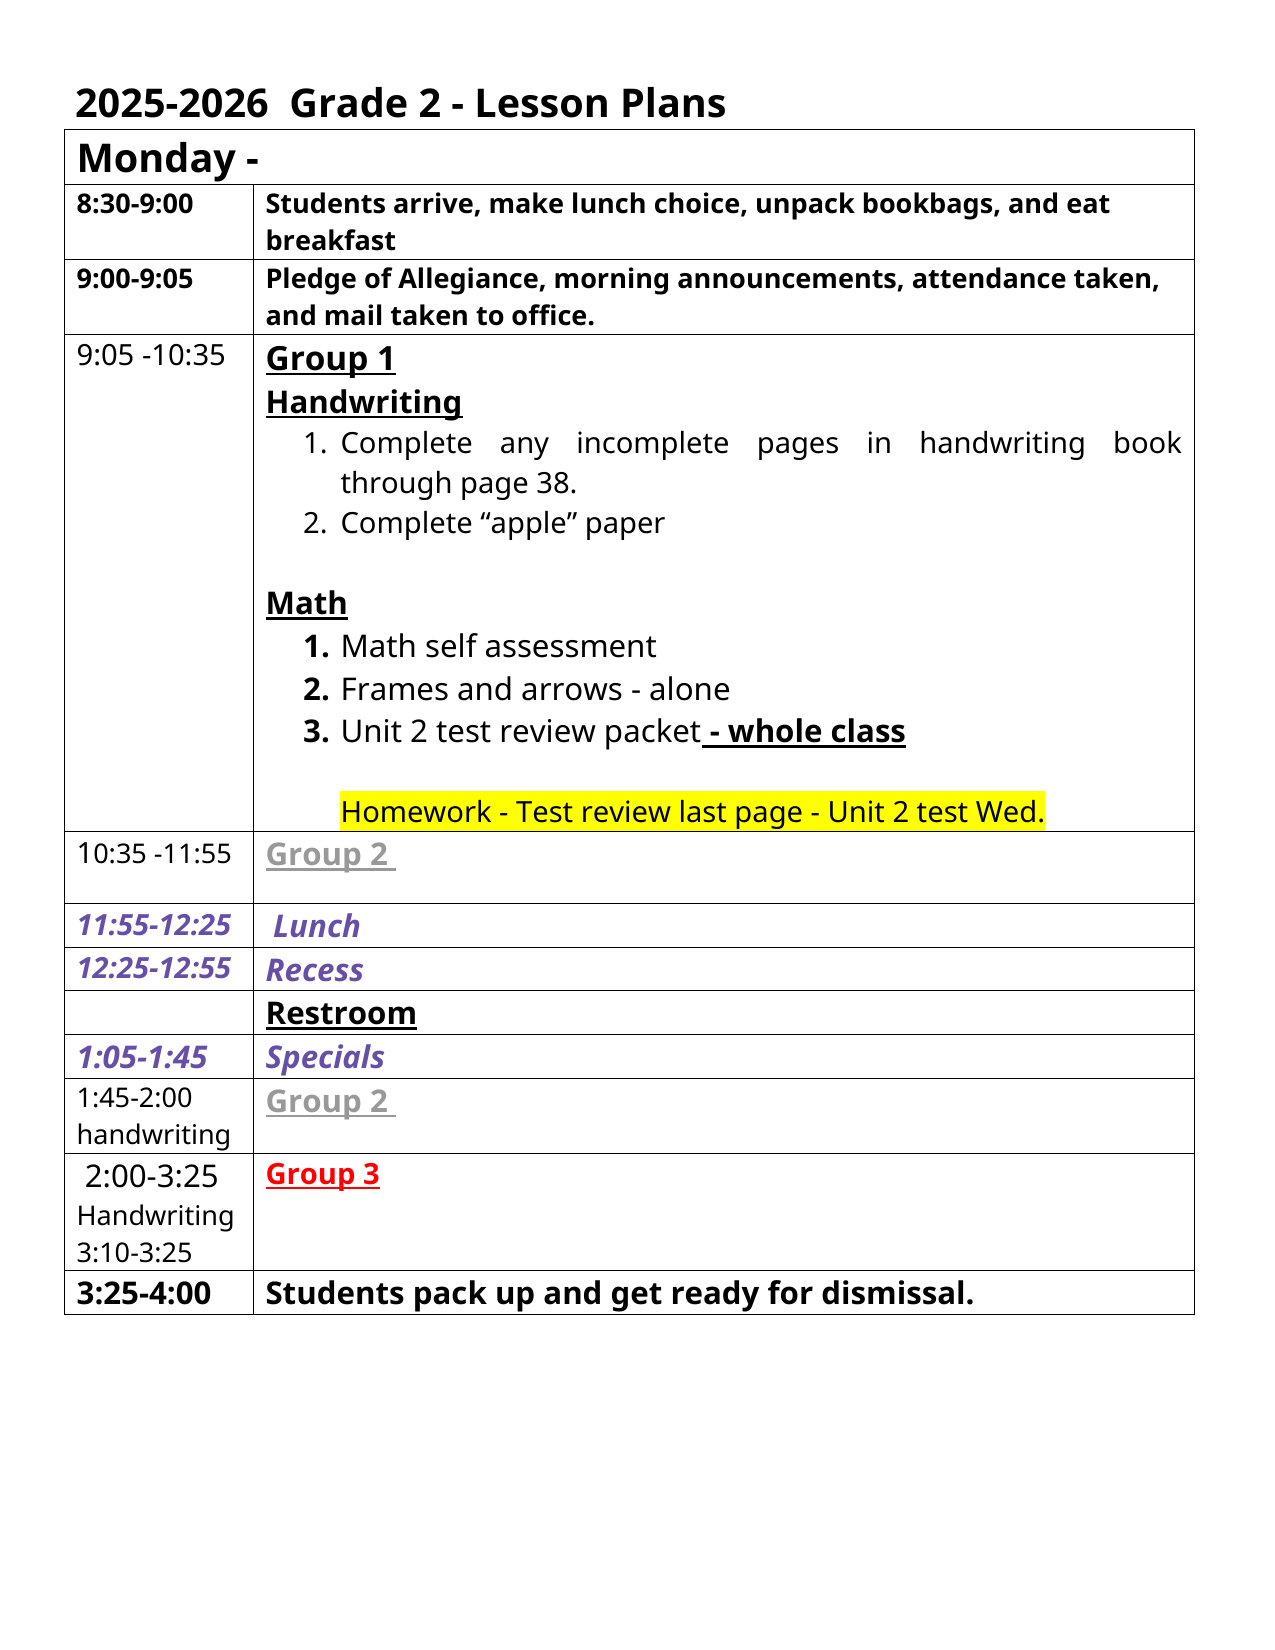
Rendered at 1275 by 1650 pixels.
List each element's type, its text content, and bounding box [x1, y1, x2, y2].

table_cell Specials [254, 1035, 1194, 1078]
table_cell Recess [254, 948, 1194, 990]
table_cell 1:45-2:00 handwriting [65, 1079, 253, 1152]
table_cell 2:00-3:25 Handwriting 3:10-3:25 [65, 1154, 253, 1270]
table_cell 9:00-9:05 [65, 260, 253, 333]
table_cell 1:05-1:45 [65, 1035, 253, 1078]
table_cell 10:35 -11:55 [65, 832, 253, 903]
table_cell Group 2 [254, 1079, 1194, 1152]
table_cell Pledge of Allegiance, morning announcements, attendance taken, and mail taken to office. [254, 260, 1194, 333]
text 2025-2026 Grade 2 - Lesson Plans [75, 75, 1200, 129]
table_cell Lunch [254, 904, 1194, 947]
table_cell 8:30-9:00 [65, 185, 253, 259]
table_cell Group 2 [254, 832, 1194, 903]
table_cell Restroom [254, 991, 1194, 1034]
table_cell [65, 991, 253, 1034]
table_cell Students arrive, make lunch choice, unpack bookbags, and eat breakfast [254, 185, 1194, 259]
table_cell 9:05 -10:35 [65, 335, 253, 831]
table_header Monday - [65, 130, 1194, 184]
table_cell Group 3 [254, 1154, 1194, 1270]
table_cell 3:25-4:00 [65, 1271, 253, 1313]
table_cell Group 1 Handwriting Complete any incomplete pages in handwriting book through page 38. Complete “apple” paper Math Math self assessment Frames and arrows - alone Unit 2 test review packet - whole class Homework - Test review last page - Unit 2 test Wed. [254, 335, 1194, 831]
table_cell 11:55-12:25 [65, 904, 253, 947]
table_cell 12:25-12:55 [65, 948, 253, 990]
table_cell Students pack up and get ready for dismissal. [254, 1271, 1194, 1313]
